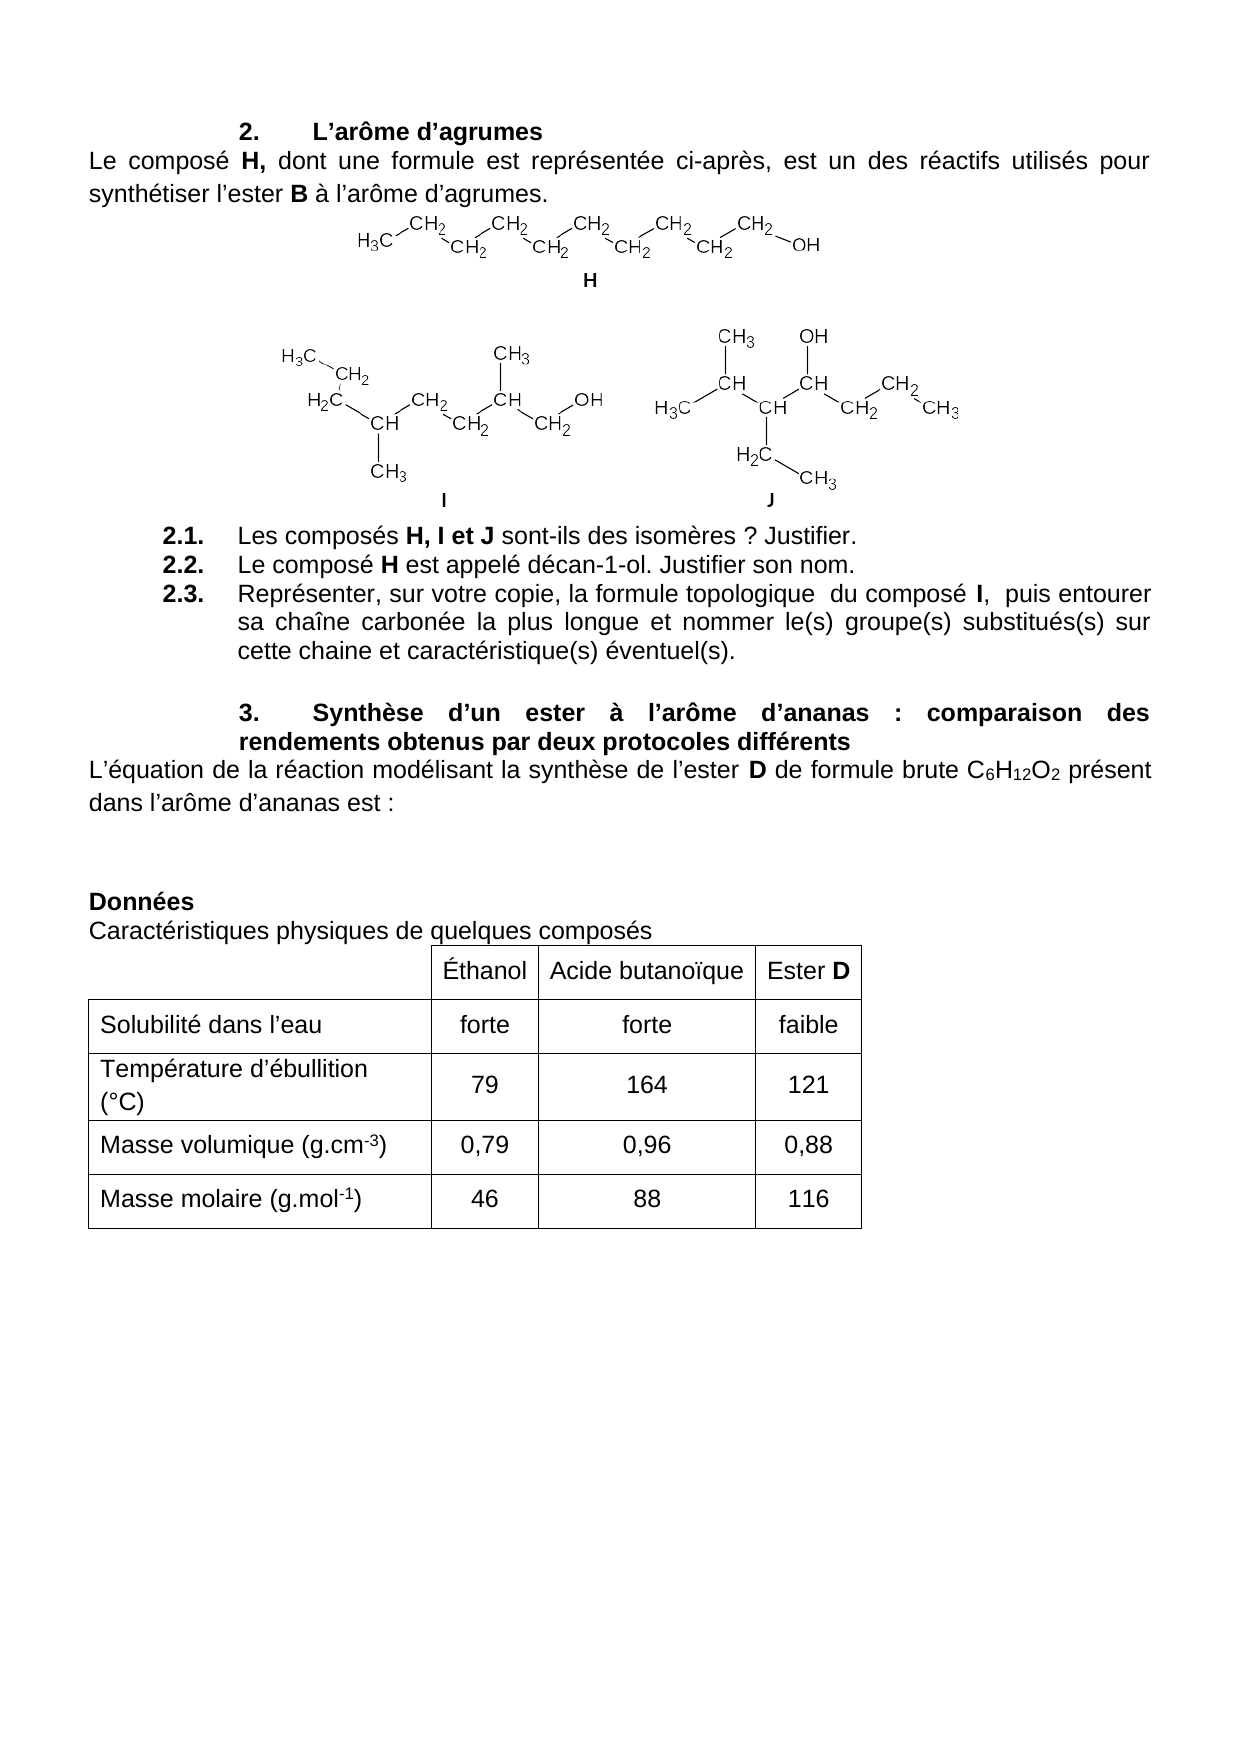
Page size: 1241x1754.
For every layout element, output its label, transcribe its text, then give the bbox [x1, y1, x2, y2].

table_cell 88 [539, 1175, 755, 1227]
list Le composé H est appelé décan-1-ol. Justifier son nom. [162, 550, 1152, 579]
text L’équation de la réaction modélisant la synthèse de l’ester D de formule brute C6H12O2 présent dans l’arôme d’ananas est : [89, 755, 1152, 817]
table_cell forte [432, 1000, 538, 1052]
table_header [89, 945, 431, 999]
table_cell forte [539, 1000, 755, 1052]
table_header Ester D [756, 946, 861, 999]
list Représenter, sur votre copie, la formule topologique du composé I, puis entourer sa chaîne carbonée la plus longue et nommer le(s) groupe(s) substitués(s) sur cette chaine et caractéristique(s) éventuel(s). [162, 579, 1152, 665]
list L’arôme d’agrumes [239, 117, 1152, 146]
table_cell 79 [432, 1054, 538, 1119]
text Données [89, 887, 1152, 916]
table_cell Masse molaire (g.mol-1) [89, 1175, 431, 1227]
table_cell 121 [756, 1054, 861, 1119]
table_header Acide butanoïque [539, 946, 755, 999]
table_cell 0,79 [432, 1121, 538, 1173]
table_cell Masse volumique (g.cm-3) [89, 1121, 431, 1173]
text Caractéristiques physiques de quelques composés [89, 916, 1152, 945]
table_cell Température d’ébullition (°C) [89, 1054, 431, 1119]
table_cell faible [756, 1000, 861, 1052]
list Les composés H, I et J sont-ils des isomères ? Justifier. [162, 521, 1152, 550]
list Synthèse d’un ester à l’arôme d’ananas : comparaison des rendements obtenus par deux protocoles différents [239, 698, 1152, 755]
table_cell 0,96 [539, 1121, 755, 1173]
table_cell 164 [539, 1054, 755, 1119]
text Le composé H, dont une formule est représentée ci-après, est un des réactifs utilisés pour synthétiser l’ester B à l’arôme d’agrumes. [89, 146, 1152, 208]
table_header Éthanol [432, 946, 538, 999]
table_cell 46 [432, 1175, 538, 1227]
table_cell 0,88 [756, 1121, 861, 1173]
table_cell 116 [756, 1175, 861, 1227]
table_cell Solubilité dans l’eau [89, 1000, 431, 1052]
